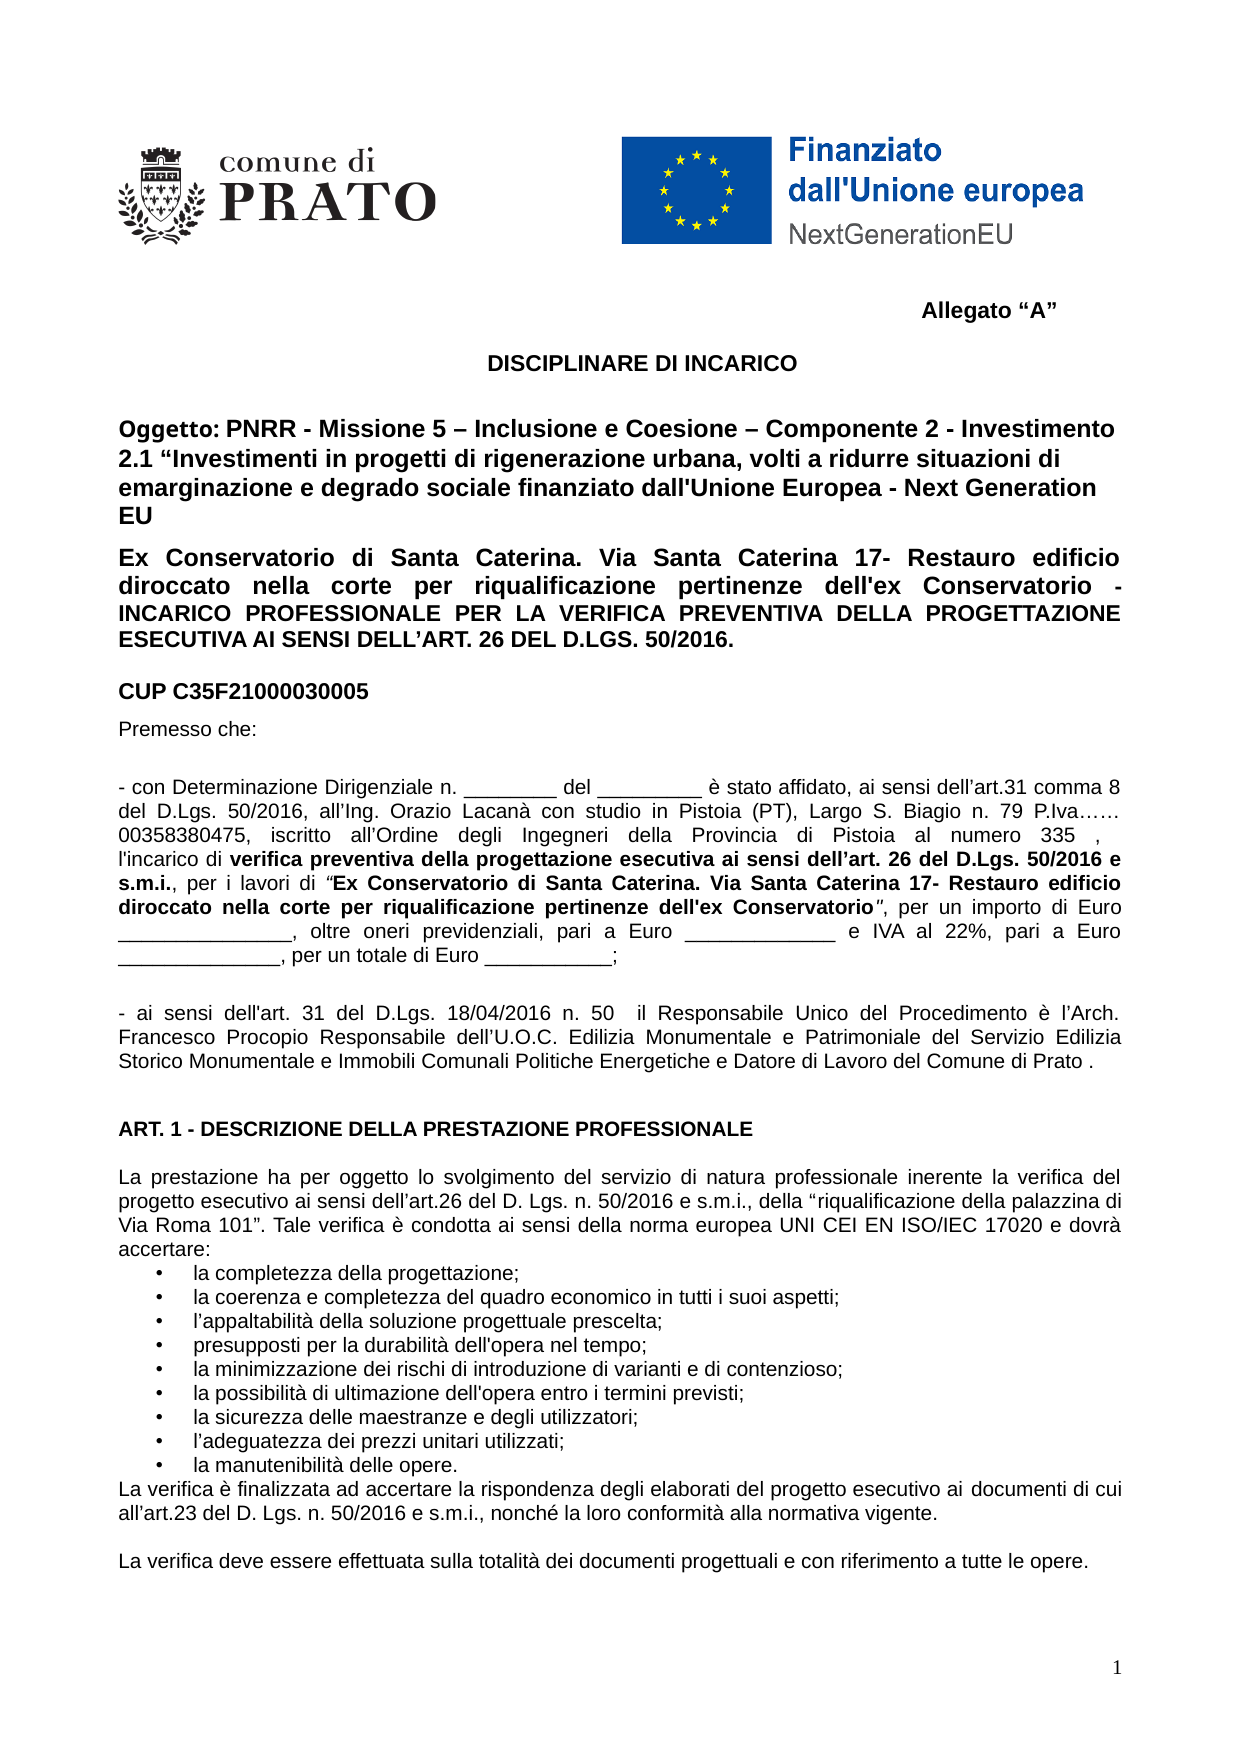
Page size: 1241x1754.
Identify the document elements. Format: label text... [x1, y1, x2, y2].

text - con Determinazione Dirigenziale n. ________ del _________ è stato affidato, ai sensi dell’art.31 comma 8 del D.Lgs. 50/2016, all’Ing. Orazio Lacanà con studio in Pistoia (PT), Largo S. Biagio n. 79 P.Iva……00358380475, iscritto all’Ordine degli Ingegneri della Provincia di Pistoia al numero 335 , l'incarico di verifica preventiva della progettazione esecutiva ai sensi dell’art. 26 del D.Lgs. 50/2016 e s.m.i., per i lavori di “Ex Conservatorio di Santa Caterina. Via Santa Caterina 17- Restauro edificio diroccato nella corte per riqualificazione pertinenze dell'ex Conservatorio", per un importo di Euro _______________, oltre oneri previdenziali, pari a Euro _____________ e IVA al 22%, pari a Euro ______________, per un totale di Euro ___________; [118, 775, 1122, 967]
text CUP C35F21000030005 [118, 678, 1122, 704]
list la coerenza e completezza del quadro economico in tutti i suoi aspetti; [156, 1285, 1122, 1309]
text - ai sensi dell'art. 31 del D.Lgs. 18/04/2016 n. 50 il Responsabile Unico del Procedimento è l’Arch. Francesco Procopio Responsabile dell’U.O.C. Edilizia Monumentale e Patrimoniale del Servizio Edilizia Storico Monumentale e Immobili Comunali Politiche Energetiche e Datore di Lavoro del Comune di Prato . [118, 1001, 1122, 1073]
text La prestazione ha per oggetto lo svolgimento del servizio di natura professionale inerente la verifica del progetto esecutivo ai sensi dell’art.26 del D. Lgs. n. 50/2016 e s.m.i., della “riqualificazione della palazzina di Via Roma 101”. Tale verifica è condotta ai sensi della norma europea UNI CEI EN ISO/IEC 17020 e dovrà accertare: [118, 1165, 1122, 1261]
list l’adeguatezza dei prezzi unitari utilizzati; [156, 1429, 1122, 1453]
list la possibilità di ultimazione dell'opera entro i termini previsti; [156, 1381, 1122, 1405]
text Ex Conservatorio di Santa Caterina. Via Santa Caterina 17- Restauro edificio diroccato nella corte per riqualificazione pertinenze dell'ex Conservatorio - INCARICO PROFESSIONALE PER LA VERIFICA PREVENTIVA DELLA PROGETTAZIONE ESECUTIVA AI SENSI DELL’ART. 26 DEL D.LGS. 50/2016. [118, 543, 1122, 653]
text Allegato “A” [162, 297, 1122, 323]
list La verifica è finalizzata ad accertare la rispondenza degli elaborati del progetto esecutivo ai documenti di cui all’art.23 del D. Lgs. n. 50/2016 e s.m.i., nonché la loro conformità alla normativa vigente. [118, 1477, 1122, 1525]
text Oggetto: PNRR - Missione 5 – Inclusione e Coesione – Componente 2 - Investimento 2.1 “Investimenti in progetti di rigenerazione urbana, volti a ridurre situazioni di emarginazione e degrado sociale finanziato dall'Unione Europea - Next Generation EU [118, 413, 1122, 530]
list La verifica deve essere effettuata sulla totalità dei documenti progettuali e con riferimento a tutte le opere. [118, 1549, 1122, 1573]
list la sicurezza delle maestranze e degli utilizzatori; [156, 1405, 1122, 1429]
picture [118, 147, 436, 245]
text Premesso che: [118, 717, 1122, 741]
list la manutenibilità delle opere. [156, 1453, 1122, 1477]
picture [610, 119, 1124, 258]
list la completezza della progettazione; [156, 1261, 1122, 1285]
list l’appaltabilità della soluzione progettuale prescelta; [156, 1309, 1122, 1333]
text ART. 1 - DESCRIZIONE DELLA PRESTAZIONE PROFESSIONALE [118, 1117, 1122, 1141]
text DISCIPLINARE DI INCARICO [162, 349, 1122, 376]
list la minimizzazione dei rischi di introduzione di varianti e di contenzioso; [156, 1357, 1122, 1381]
list presupposti per la durabilità dell'opera nel tempo; [156, 1333, 1122, 1357]
